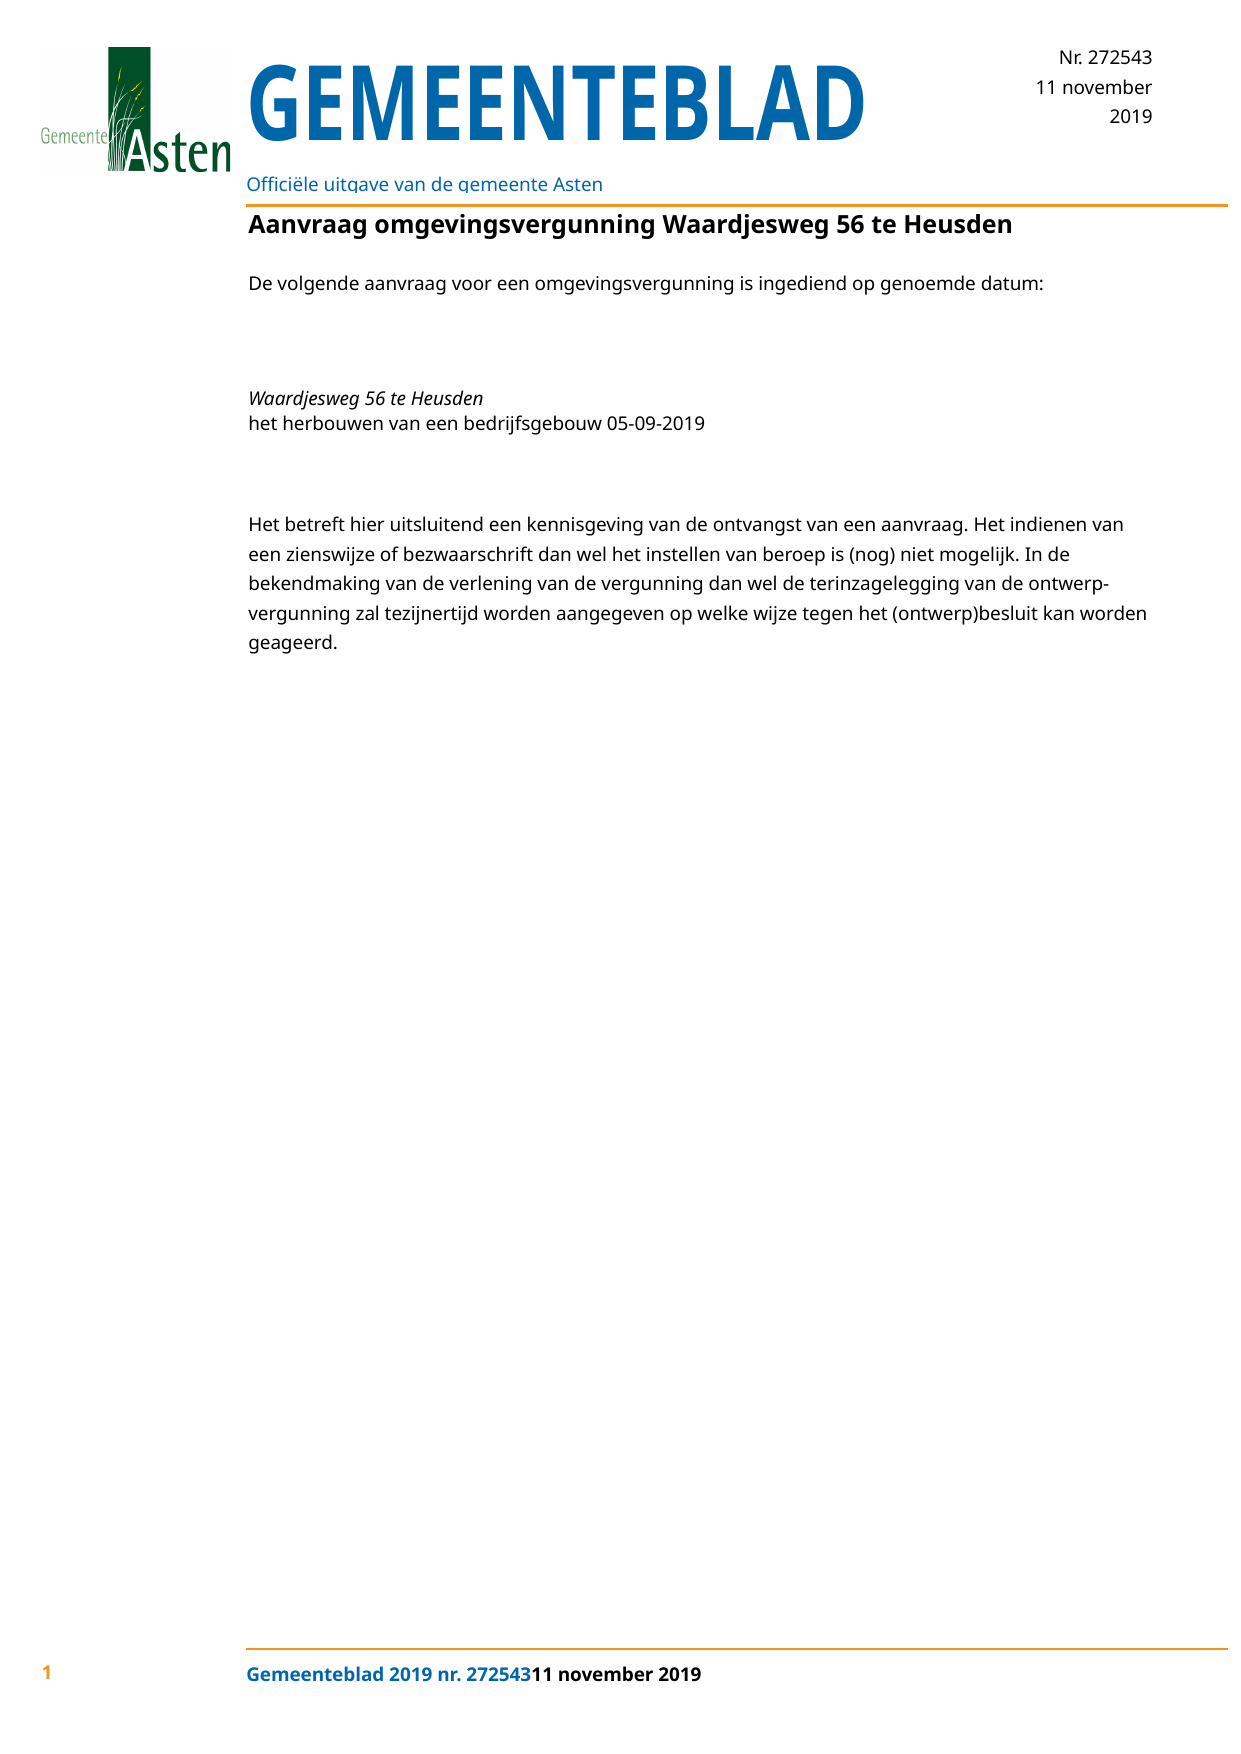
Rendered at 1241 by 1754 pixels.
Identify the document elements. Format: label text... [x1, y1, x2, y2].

text Waardjesweg 56 te Heusden [248, 385, 1152, 410]
text De volgende aanvraag voor een omgevingsvergunning is ingediend op genoemde datum: [248, 270, 1152, 296]
text het herbouwen van een bedrijfsgebouw 05-09-2019 [248, 410, 1152, 436]
picture [41, 47, 231, 172]
text Het betreft hier uitsluitend een kennisgeving van de ontvangst van een aanvraag. Het indienen van een zienswijze of bezwaarschrift dan wel het instellen van beroep is (nog) niet mogelijk. In de bekendmaking van de verlening van de vergunning dan wel de terinzagelegging van de ontwerp-vergunning zal tezijnertijd worden aangegeven op welke wijze tegen het (ontwerp)besluit kan worden geageerd. [248, 511, 1152, 655]
text Aanvraag omgevingsvergunning Waardjesweg 56 te Heusden [248, 207, 1152, 241]
